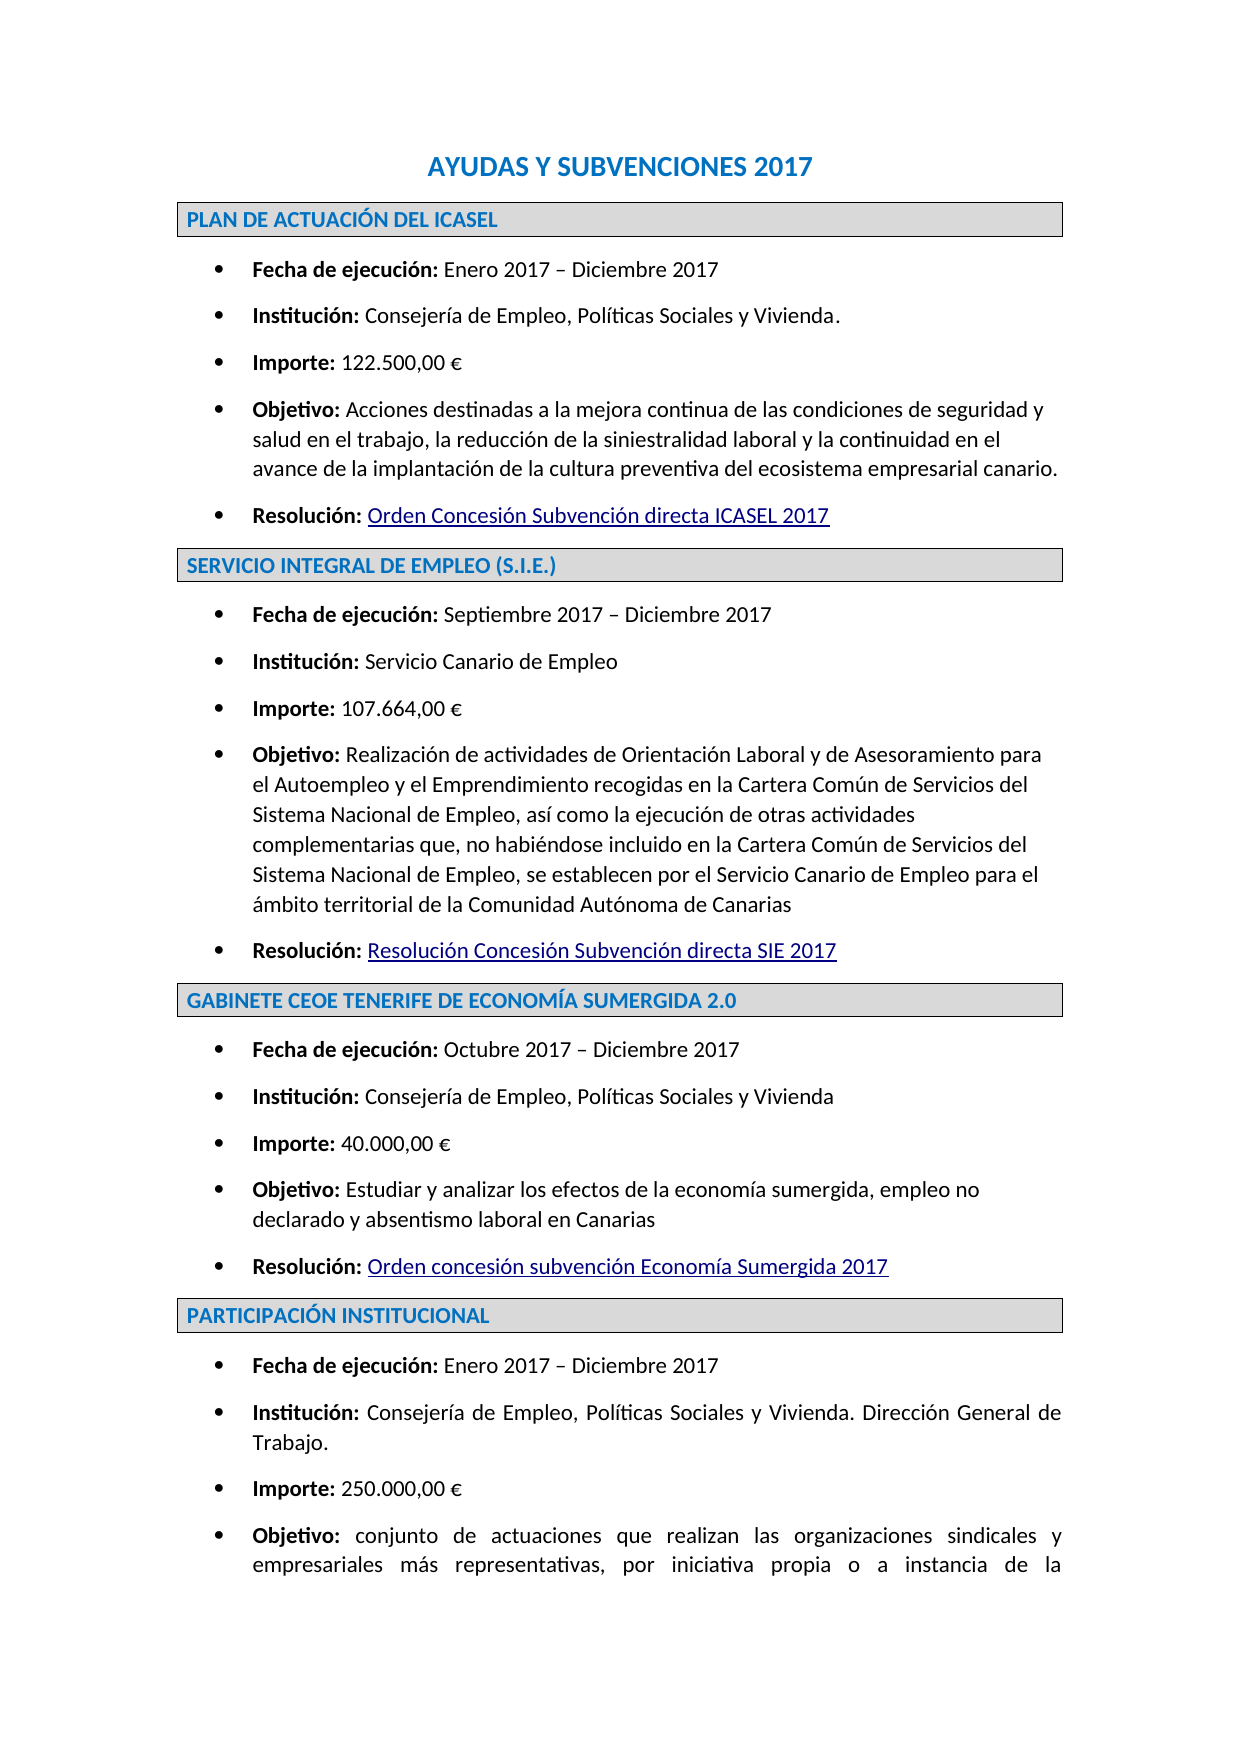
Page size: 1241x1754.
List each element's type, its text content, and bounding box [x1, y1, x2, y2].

list Institución: Consejería de Empleo, Políticas Sociales y Vivienda. Dirección General de Trabajo. [215, 1398, 1063, 1456]
list Fecha de ejecución: Septiembre 2017 – Diciembre 2017 [215, 601, 1063, 628]
list Importe: 107.664,00 € [215, 694, 1063, 722]
text GABINETE CEOE TENERIFE DE ECONOMÍA SUMERGIDA 2.0 [178, 984, 1062, 1016]
list Objetivo: Estudiar y analizar los efectos de la economía sumergida, empleo no declarado y absentismo laboral en Canarias [215, 1175, 1063, 1233]
text PARTICIPACIÓN INSTITUCIONAL [178, 1299, 1062, 1332]
list Objetivo: conjunto de actuaciones que realizan las organizaciones sindicales y empresariales más representativas, por iniciativa propia o a instancia de la [215, 1521, 1063, 1579]
list Institución: Consejería de Empleo, Políticas Sociales y Vivienda [215, 1082, 1063, 1110]
text AYUDAS Y SUBVENCIONES 2017 [177, 148, 1063, 183]
list Importe: 122.500,00 € [215, 348, 1063, 376]
list Institución: Consejería de Empleo, Políticas Sociales y Vivienda. [215, 302, 1063, 330]
list Fecha de ejecución: Enero 2017 – Diciembre 2017 [215, 1351, 1063, 1379]
list Importe: 250.000,00 € [215, 1474, 1063, 1502]
list Fecha de ejecución: Enero 2017 – Diciembre 2017 [215, 255, 1063, 283]
list Resolución: Orden concesión subvención Economía Sumergida 2017 [215, 1252, 1063, 1280]
list Importe: 40.000,00 € [215, 1129, 1063, 1157]
list Resolución: Resolución Concesión Subvención directa SIE 2017 [215, 936, 1063, 964]
text PLAN DE ACTUACIÓN DEL ICASEL [178, 203, 1062, 236]
list Fecha de ejecución: Octubre 2017 – Diciembre 2017 [215, 1036, 1063, 1064]
list Institución: Servicio Canario de Empleo [215, 647, 1063, 675]
list Resolución: Orden Concesión Subvención directa ICASEL 2017 [215, 501, 1063, 529]
list Objetivo: Acciones destinadas a la mejora continua de las condiciones de seguridad y salud en el trabajo, la reducción de la siniestralidad laboral y la continuidad en el avance de la implantación de la cultura preventiva del ecosistema empresarial canario. [215, 395, 1063, 483]
list Objetivo: Realización de actividades de Orientación Laboral y de Asesoramiento para el Autoempleo y el Emprendimiento recogidas en la Cartera Común de Servicios del Sistema Nacional de Empleo, así como la ejecución de otras actividades complementarias que, no habiéndose incluido en la Cartera Común de Servicios del Sistema Nacional de Empleo, se establecen por el Servicio Canario de Empleo para el ámbito territorial de la Comunidad Autónoma de Canarias [215, 740, 1063, 918]
text SERVICIO INTEGRAL DE EMPLEO (S.I.E.) [178, 549, 1062, 581]
